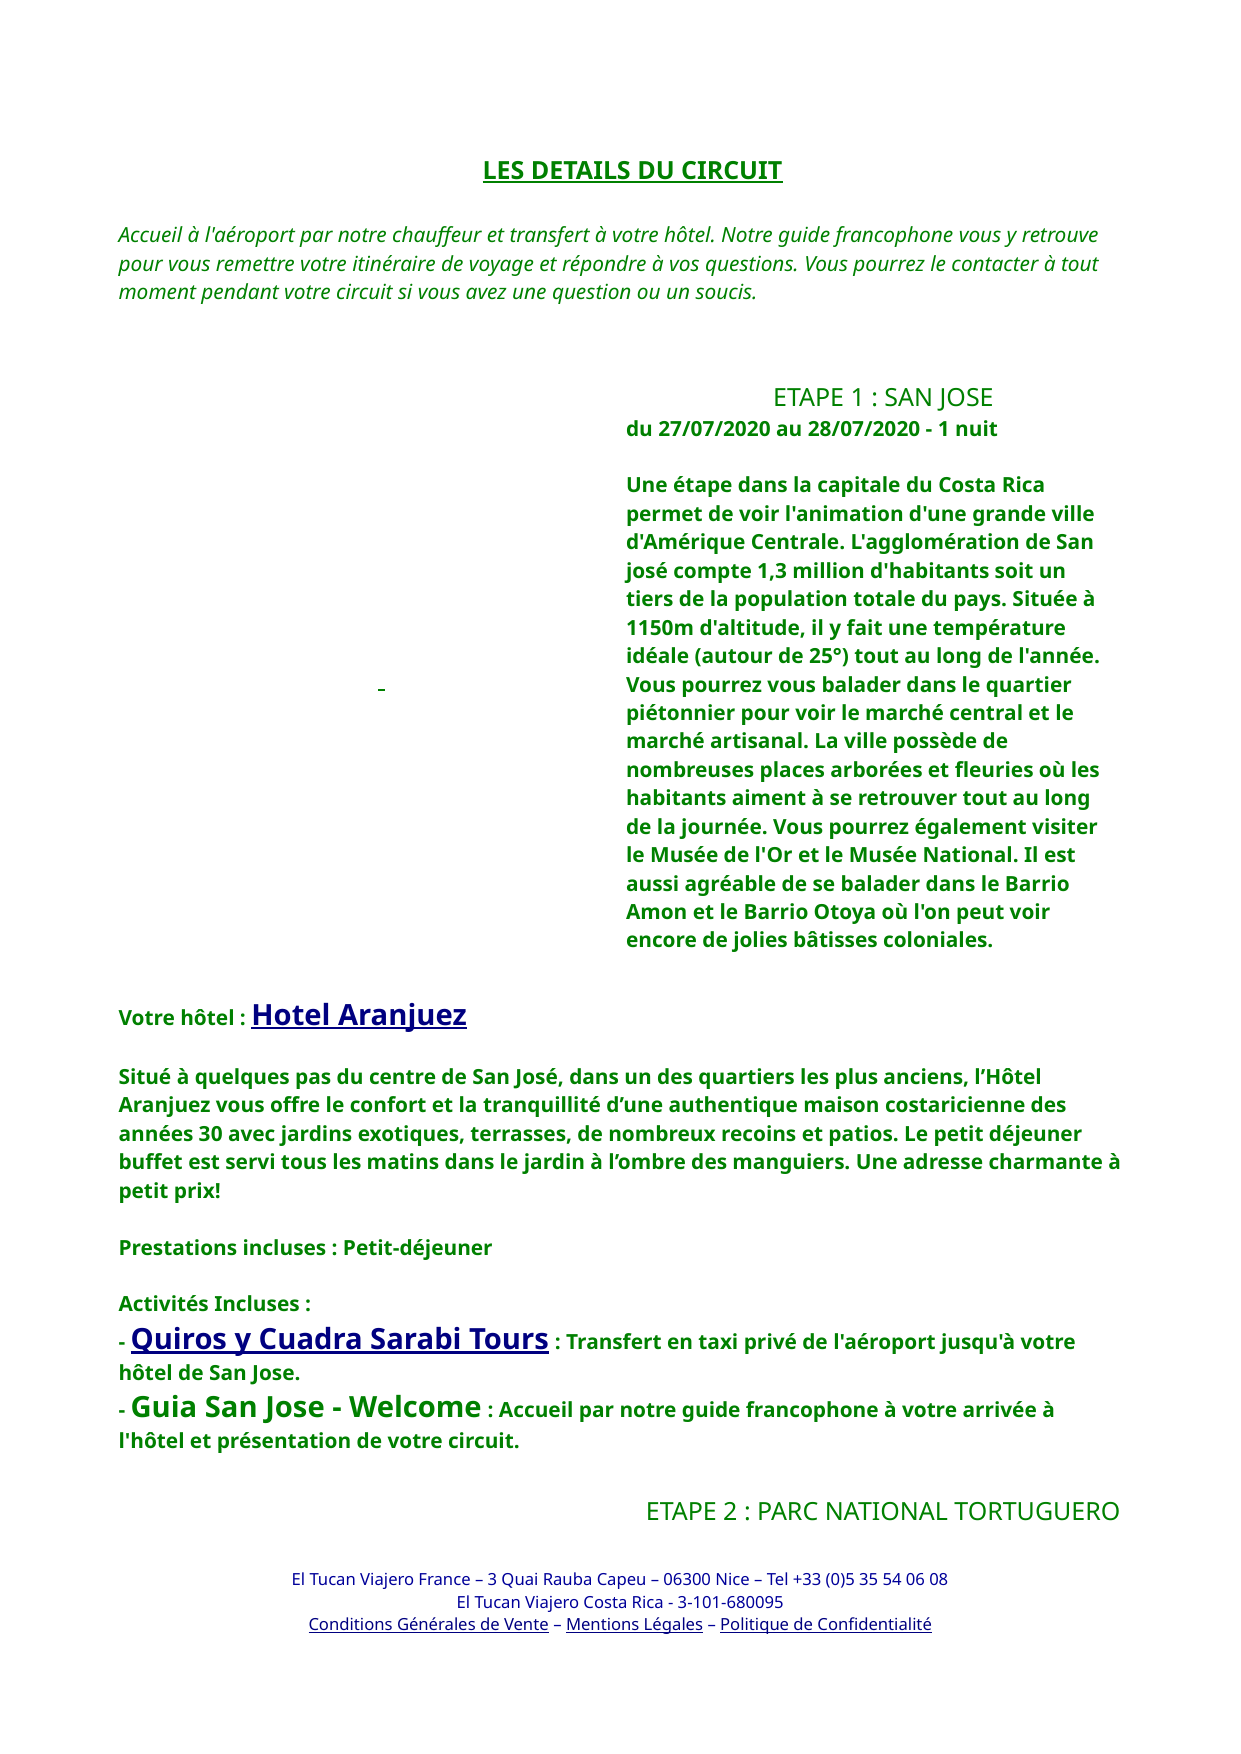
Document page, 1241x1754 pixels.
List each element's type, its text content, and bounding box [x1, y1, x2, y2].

table_header [118, 1488, 620, 1534]
text Prestations incluses : Petit-déjeuner [118, 1233, 1122, 1261]
table_header ETAPE 2 : PARC NATIONAL TORTUGUERO [620, 1488, 1122, 1534]
text - Guia San Jose - Welcome : Accueil par notre guide francophone à votre arrivée à l'hôtel et présentation de votre circuit. [118, 1386, 1122, 1454]
text Votre hôtel : Hotel Aranjuez [118, 994, 1122, 1033]
text LES DETAILS DU CIRCUIT [118, 152, 1146, 186]
table_header [118, 374, 620, 960]
text Activités Incluses : [118, 1289, 1122, 1318]
table_header ETAPE 1 : SAN JOSE du 27/07/2020 au 28/07/2020 - 1 nuit Une étape dans la capitale du Costa Rica permet de voir l'animation d'une grande ville d'Amérique Centrale. L'agglomération de San josé compte 1,3 million d'habitants soit un tiers de la population totale du pays. Située à 1150m d'altitude, il y fait une température idéale (autour de 25°) tout au long de l'année. Vous pourrez vous balader dans le quartier piétonnier pour voir le marché central et le marché artisanal. La ville possède de nombreuses places arborées et fleuries où les habitants aiment à se retrouver tout au long de la journée. Vous pourrez également visiter le Musée de l'Or et le Musée National. Il est aussi agréable de se balader dans le Barrio Amon et le Barrio Otoya où l'on peut voir encore de jolies bâtisses coloniales. [620, 374, 1122, 960]
text - Quiros y Cuadra Sarabi Tours : Transfert en taxi privé de l'aéroport jusqu'à votre hôtel de San Jose. [118, 1318, 1122, 1386]
text Situé à quelques pas du centre de San José, dans un des quartiers les plus anciens, l’Hôtel Aranjuez vous offre le confort et la tranquillité d’une authentique maison costaricienne des années 30 avec jardins exotiques, terrasses, de nombreux recoins et patios. Le petit déjeuner buffet est servi tous les matins dans le jardin à l’ombre des manguiers. Une adresse charmante à petit prix! [118, 1062, 1122, 1204]
text Accueil à l'aéroport par notre chauffeur et transfert à votre hôtel. Notre guide francophone vous y retrouve pour vous remettre votre itinéraire de voyage et répondre à vos questions. Vous pourrez le contacter à tout moment pendant votre circuit si vous avez une question ou un soucis. [118, 221, 1146, 306]
